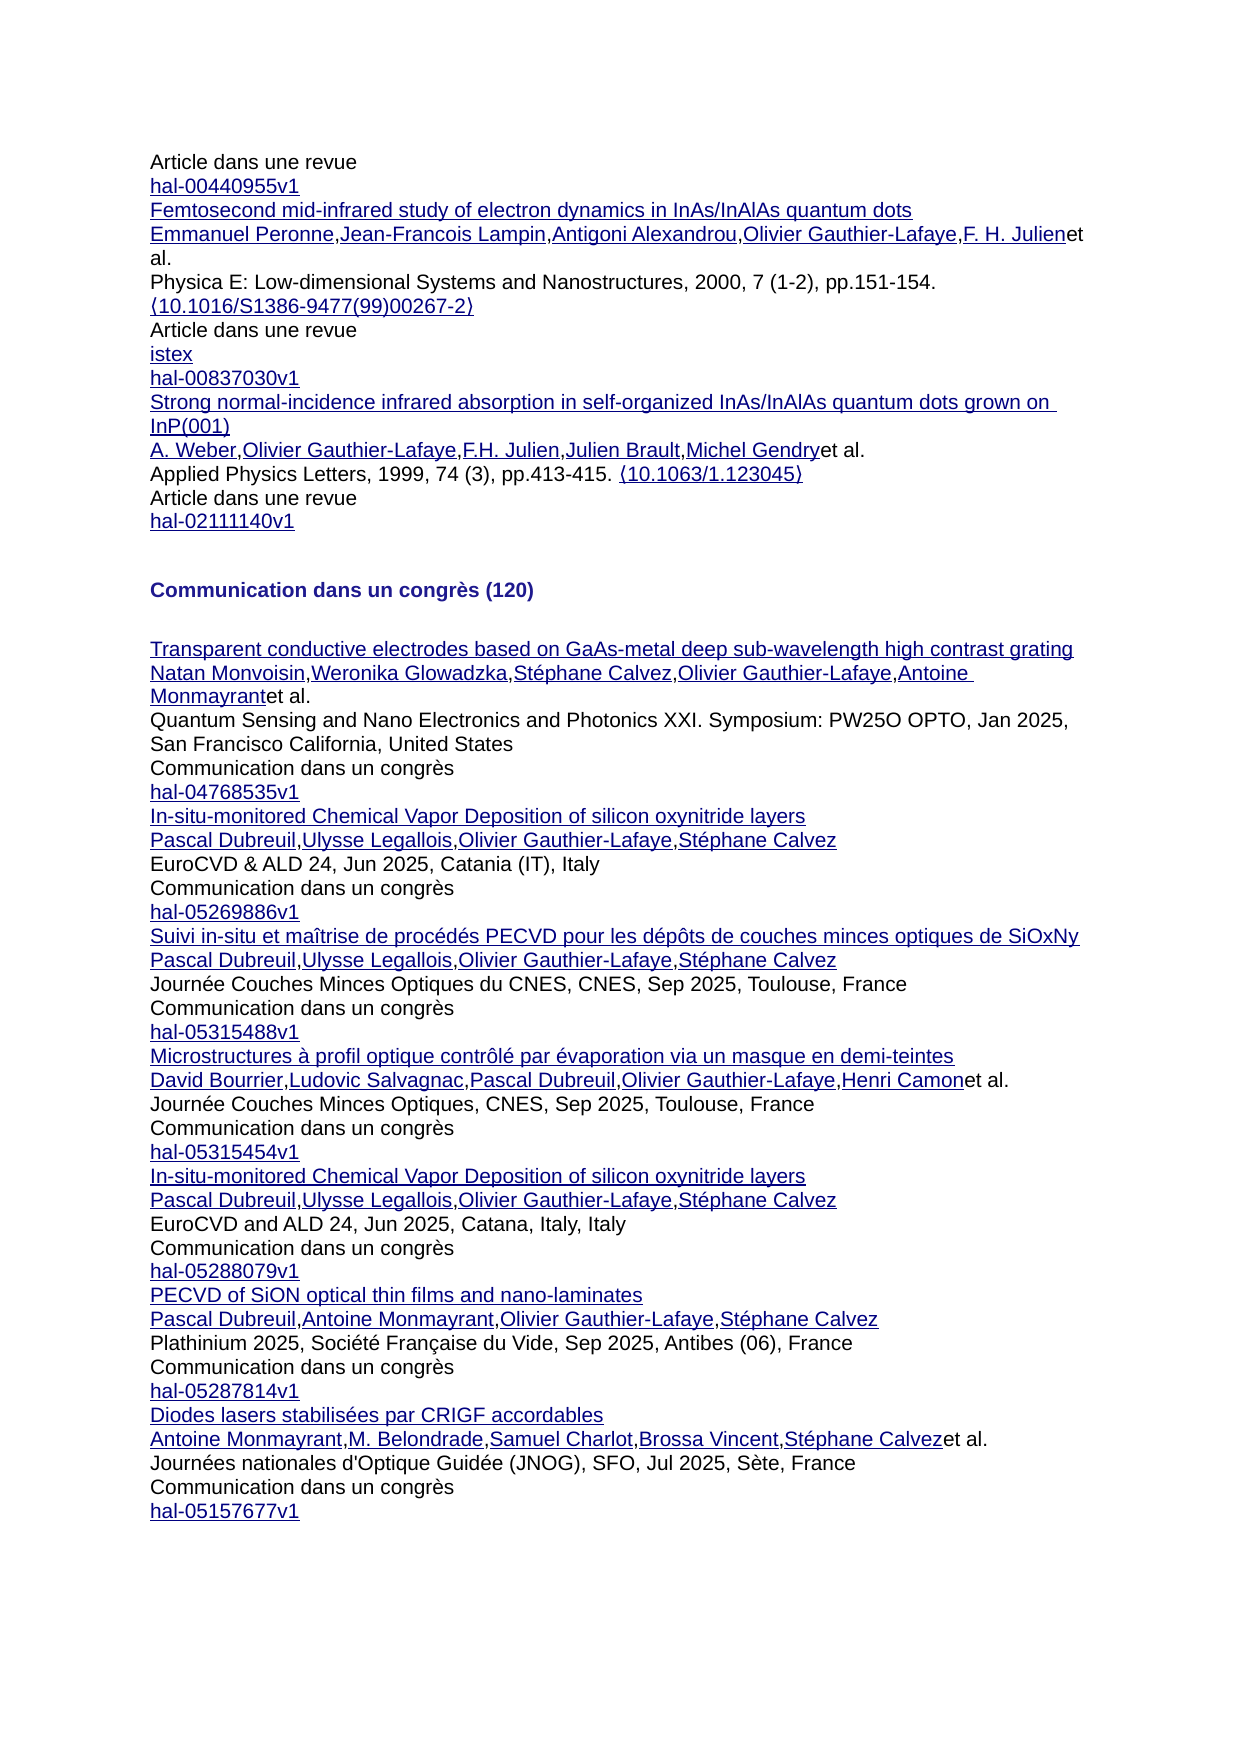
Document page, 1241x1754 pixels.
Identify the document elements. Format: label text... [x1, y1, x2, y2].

subtitle Communication dans un congrès (120) [150, 578, 1090, 602]
table_cell Diodes lasers stabilisées par CRIGF accordables Antoine Monmayrant,M. Belondrade,Samuel Charlot,Brossa Vincent,Stéphane Calvezet al. Journées nationales d'Optique Guidée (JNOG), SFO, Jul 2025, Sète, France Communication dans un congrès hal-05157677v1 [150, 1403, 1090, 1523]
table_cell In-situ-monitored Chemical Vapor Deposition of silicon oxynitride layers Pascal Dubreuil,Ulysse Legallois,Olivier Gauthier-Lafaye,Stéphane Calvez EuroCVD and ALD 24, Jun 2025, Catana, Italy, Italy Communication dans un congrès hal-05288079v1 [150, 1164, 1090, 1283]
table_cell Suivi in-situ et maîtrise de procédés PECVD pour les dépôts de couches minces optiques de SiOxNy Pascal Dubreuil,Ulysse Legallois,Olivier Gauthier-Lafaye,Stéphane Calvez Journée Couches Minces Optiques du CNES, CNES, Sep 2025, Toulouse, France Communication dans un congrès hal-05315488v1 [150, 924, 1090, 1044]
table_cell In-situ-monitored Chemical Vapor Deposition of silicon oxynitride layers Pascal Dubreuil,Ulysse Legallois,Olivier Gauthier-Lafaye,Stéphane Calvez EuroCVD & ALD 24, Jun 2025, Catania (IT), Italy Communication dans un congrès hal-05269886v1 [150, 804, 1090, 924]
table_cell Article dans une revue hal-00440955v1 [150, 150, 1090, 198]
table_header Transparent conductive electrodes based on GaAs-metal deep sub-wavelength high contrast grating Natan Monvoisin,Weronika Glowadzka,Stéphane Calvez,Olivier Gauthier-Lafaye,Antoine Monmayrantet al. Quantum Sensing and Nano Electronics and Photonics XXI. Symposium: PW25O OPTO, Jan 2025, San Francisco California, United States Communication dans un congrès hal-04768535v1 [150, 636, 1090, 804]
table_cell Microstructures à profil optique contrôlé par évaporation via un masque en demi-teintes David Bourrier,Ludovic Salvagnac,Pascal Dubreuil,Olivier Gauthier-Lafaye,Henri Camonet al. Journée Couches Minces Optiques, CNES, Sep 2025, Toulouse, France Communication dans un congrès hal-05315454v1 [150, 1044, 1090, 1163]
table_cell Femtosecond mid-infrared study of electron dynamics in InAs/InAlAs quantum dots Emmanuel Peronne,Jean-Francois Lampin,Antigoni Alexandrou,Olivier Gauthier-Lafaye,F. H. Julienet al. Physica E: Low-dimensional Systems and Nanostructures, 2000, 7 (1-2), pp.151-154. ⟨10.1016/S1386-9477(99)00267-2⟩ Article dans une revue istex hal-00837030v1 [150, 198, 1090, 389]
table_cell Strong normal-incidence infrared absorption in self-organized InAs/InAlAs quantum dots grown on InP(001) A. Weber,Olivier Gauthier-Lafaye,F.H. Julien,Julien Brault,Michel Gendryet al. Applied Physics Letters, 1999, 74 (3), pp.413-415. ⟨10.1063/1.123045⟩ Article dans une revue hal-02111140v1 [150, 390, 1090, 533]
table_cell PECVD of SiON optical thin films and nano-laminates Pascal Dubreuil,Antoine Monmayrant,Olivier Gauthier-Lafaye,Stéphane Calvez Plathinium 2025, Société Française du Vide, Sep 2025, Antibes (06), France Communication dans un congrès hal-05287814v1 [150, 1283, 1090, 1403]
